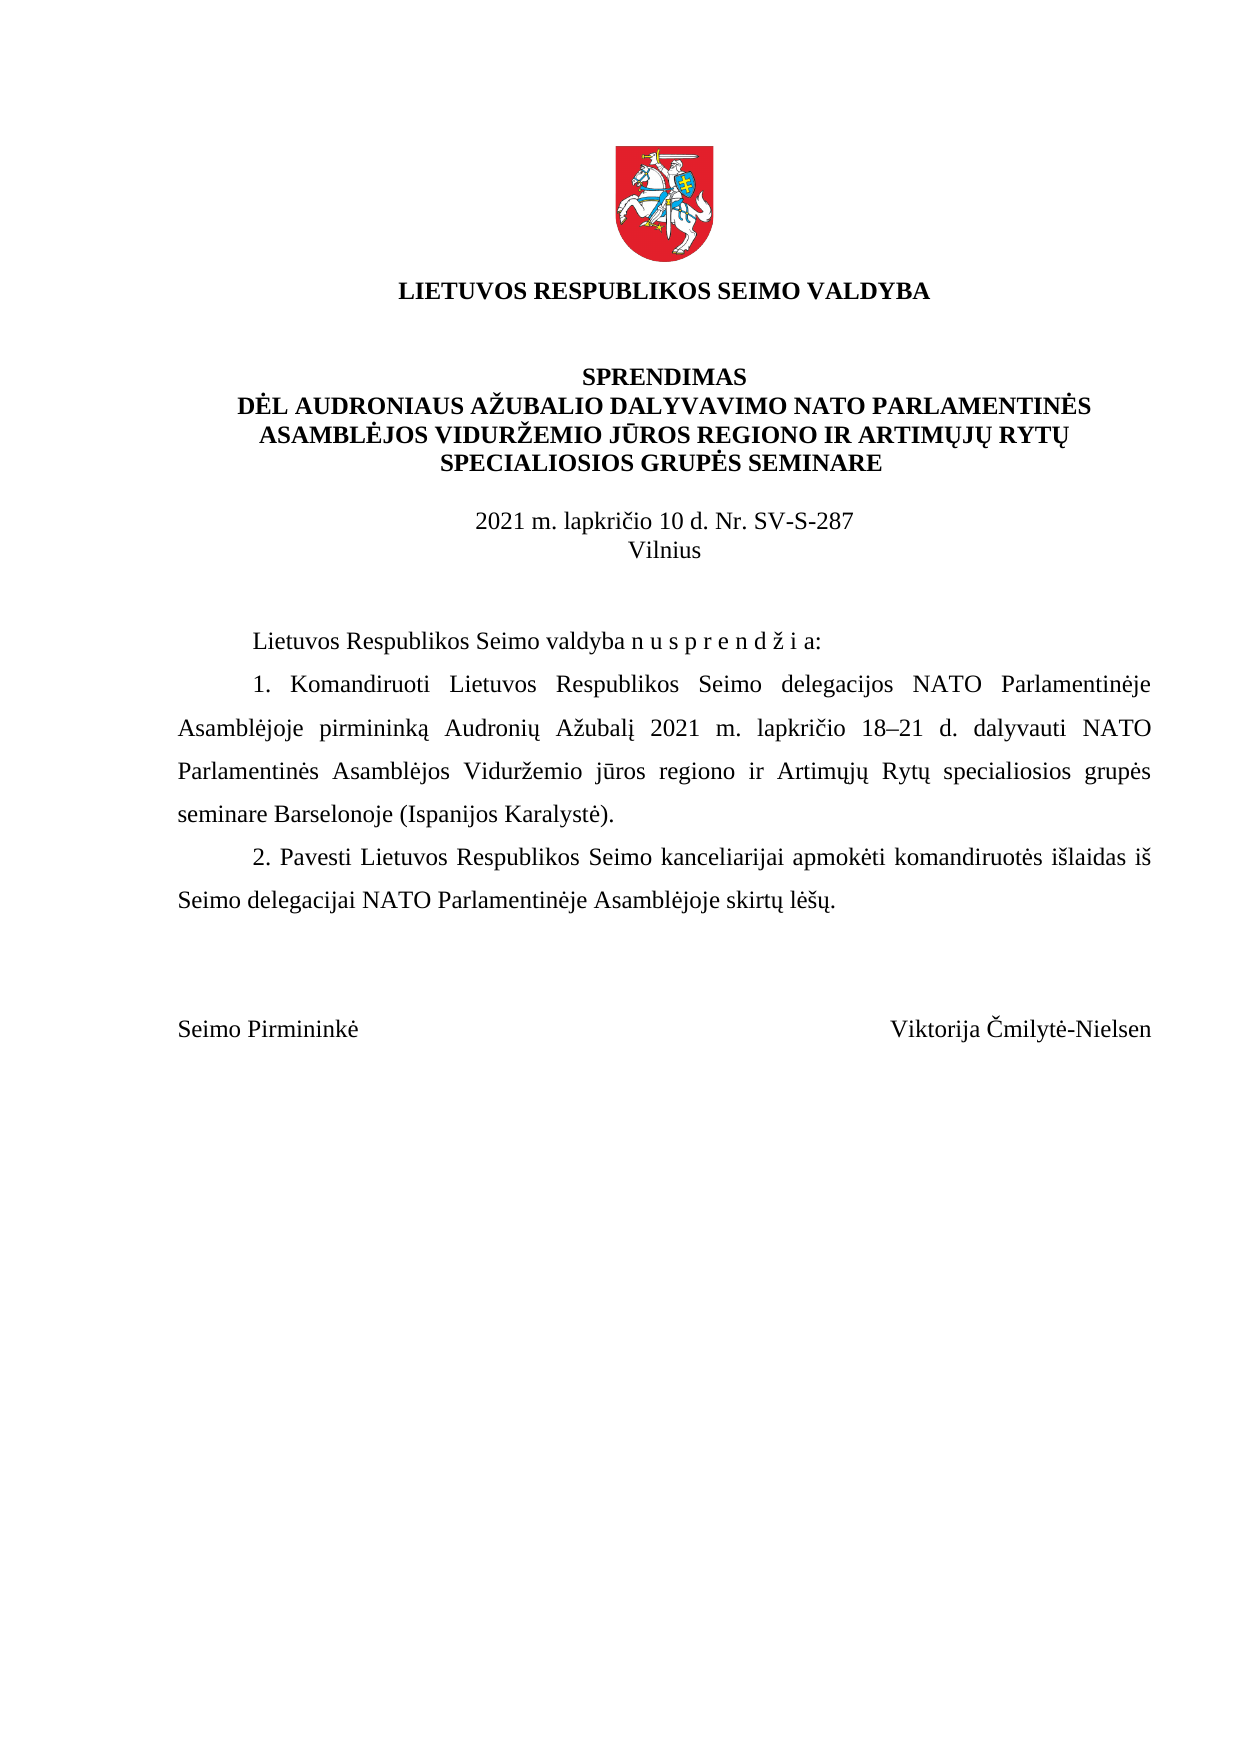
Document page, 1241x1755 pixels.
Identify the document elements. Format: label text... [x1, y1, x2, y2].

text Vilnius [177, 535, 1152, 563]
text Lietuvos Respublikos Seimo valdyba nusprendžia: [177, 626, 1152, 655]
text 1. Komandiruoti Lietuvos Respublikos Seimo delegacijos NATO Parlamentinėje Asamblėjoje pirmininką Audronių Ažubalį 2021 m. lapkričio 18–21 d. dalyvauti NATO Parlamentinės Asamblėjos Viduržemio jūros regiono ir Artimųjų Rytų specialiosios grupės seminare Barselonoje (Ispanijos Karalystė). [177, 669, 1152, 828]
text Seimo Pirmininkė Viktorija Čmilytė-Nielsen [177, 1014, 1152, 1043]
text SPRENDIMAS [177, 362, 1152, 391]
text LIETUVOS RESPUBLIKOS SEIMO VALDYBA [177, 276, 1152, 305]
text 2021 m. lapkričio 10 d. Nr. SV-S-287 [177, 506, 1152, 535]
text 2. Pavesti Lietuvos Respublikos Seimo kanceliarijai apmokėti komandiruotės išlaidas iš Seimo delegacijai NATO Parlamentinėje Asamblėjoje skirtų lėšų. [177, 842, 1152, 914]
text DĖL AUDRONIAUS AŽUBALIO DALYVAVIMO NATO PARLAMENTINĖS ASAMBLĖJOS VIDURŽEMIO JŪROS REGIONO IR ARTIMŲJŲ RYTŲ SPECIALIOSIOS GRUPĖS SEMINARE [177, 391, 1152, 477]
